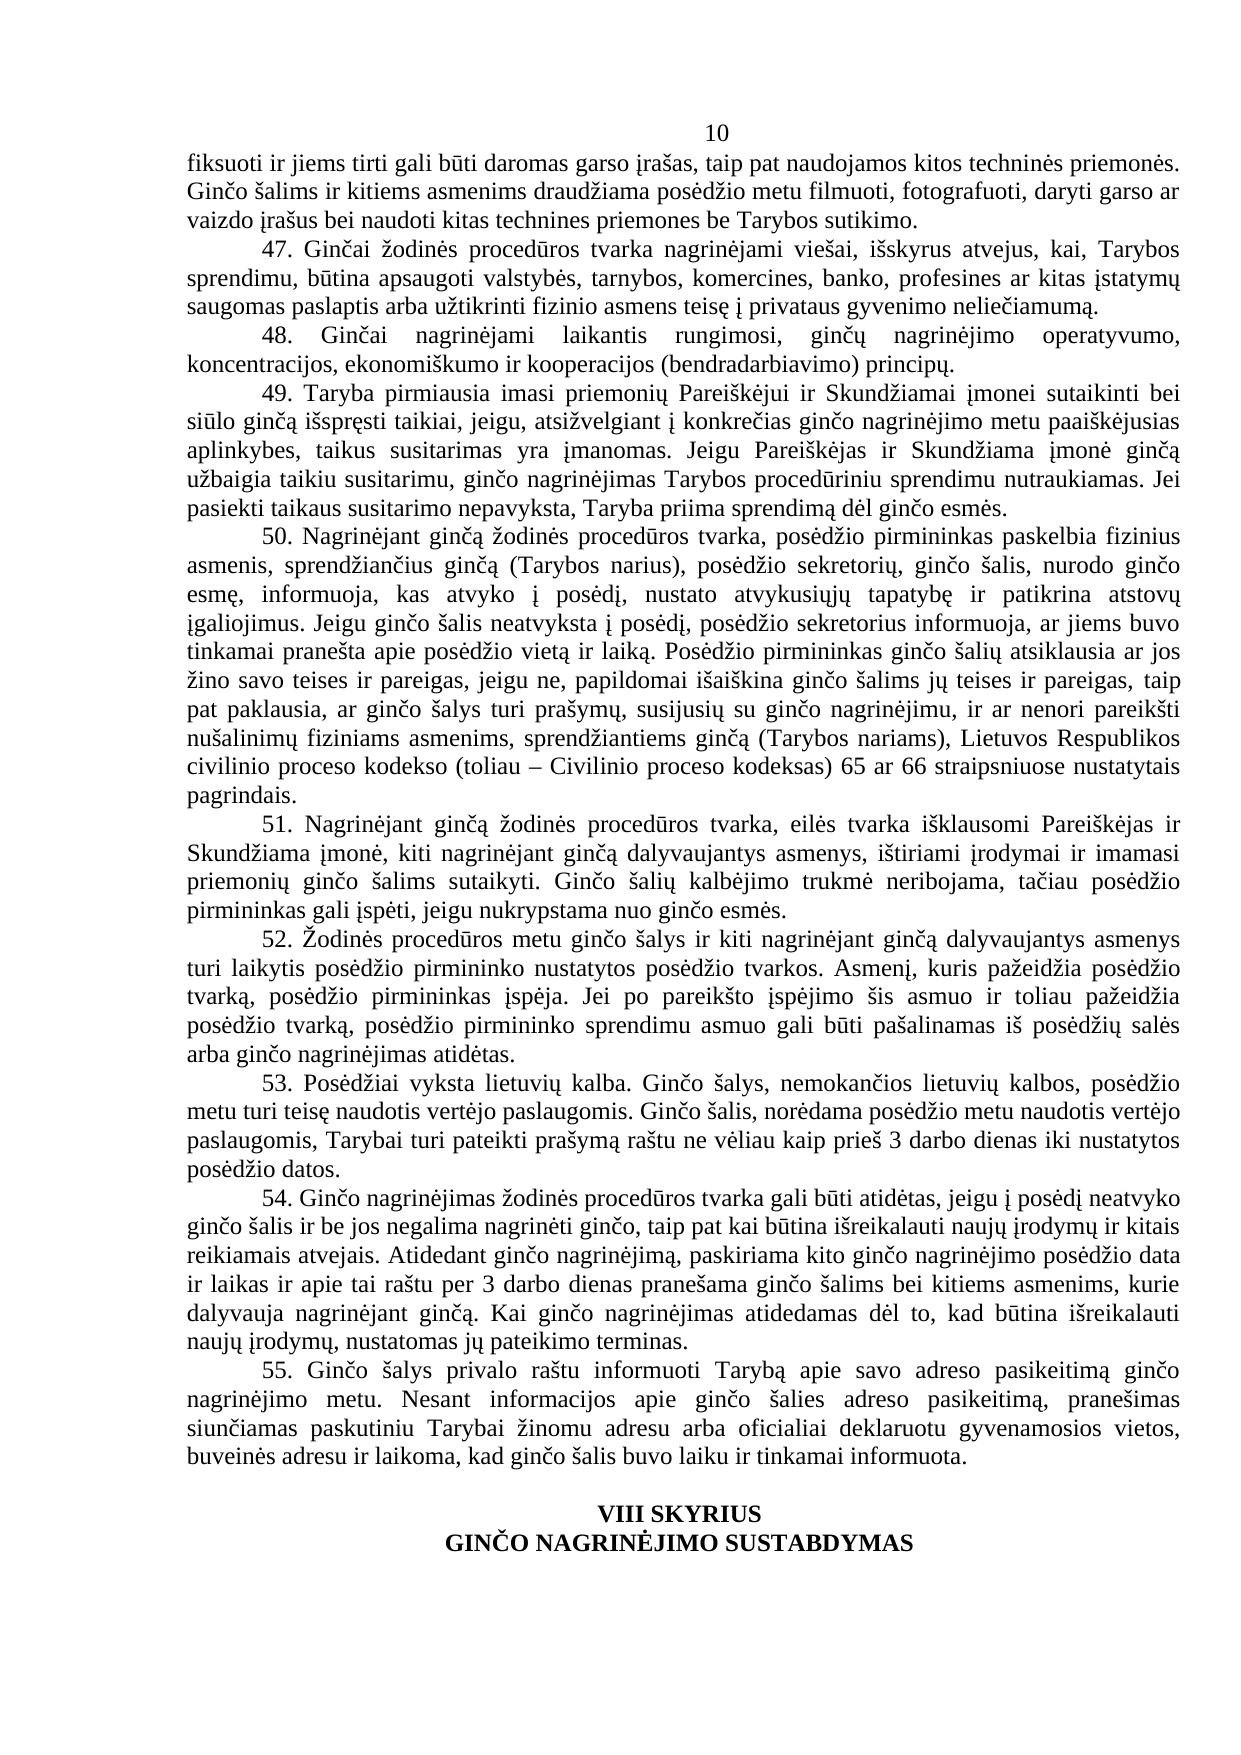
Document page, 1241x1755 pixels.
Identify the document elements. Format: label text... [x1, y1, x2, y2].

text 49. Taryba pirmiausia imasi priemonių Pareiškėjui ir Skundžiamai įmonei sutaikinti bei siūlo ginčą išspręsti taikiai, jeigu, atsižvelgiant į konkrečias ginčo nagrinėjimo metu paaiškėjusias aplinkybes, taikus susitarimas yra įmanomas. Jeigu Pareiškėjas ir Skundžiama įmonė ginčą užbaigia taikiu susitarimu, ginčo nagrinėjimas Tarybos procedūriniu sprendimu nutraukiamas. Jei pasiekti taikaus susitarimo nepavyksta, Taryba priima sprendimą dėl ginčo esmės. [187, 378, 1181, 521]
text 54. Ginčo nagrinėjimas žodinės procedūros tvarka gali būti atidėtas, jeigu į posėdį neatvyko ginčo šalis ir be jos negalima nagrinėti ginčo, taip pat kai būtina išreikalauti naujų įrodymų ir kitais reikiamais atvejais. Atidedant ginčo nagrinėjimą, paskiriama kito ginčo nagrinėjimo posėdžio data ir laikas ir apie tai raštu per 3 darbo dienas pranešama ginčo šalims bei kitiems asmenims, kurie dalyvauja nagrinėjant ginčą. Kai ginčo nagrinėjimas atidedamas dėl to, kad būtina išreikalauti naujų įrodymų, nustatomas jų pateikimo terminas. [187, 1183, 1181, 1355]
text GINČO NAGRINĖJIMO SUSTABDYMAS [177, 1528, 1181, 1556]
text 53. Posėdžiai vyksta lietuvių kalba. Ginčo šalys, nemokančios lietuvių kalbos, posėdžio metu turi teisę naudotis vertėjo paslaugomis. Ginčo šalis, norėdama posėdžio metu naudotis vertėjo paslaugomis, Tarybai turi pateikti prašymą raštu ne vėliau kaip prieš 3 darbo dienas iki nustatytos posėdžio datos. [187, 1068, 1181, 1183]
text 55. Ginčo šalys privalo raštu informuoti Tarybą apie savo adreso pasikeitimą ginčo nagrinėjimo metu. Nesant informacijos apie ginčo šalies adreso pasikeitimą, pranešimas siunčiamas paskutiniu Tarybai žinomu adresu arba oficialiai deklaruotu gyvenamosios vietos, buveinės adresu ir laikoma, kad ginčo šalis buvo laiku ir tinkamai informuota. [187, 1355, 1181, 1470]
text 50. Nagrinėjant ginčą žodinės procedūros tvarka, posėdžio pirmininkas paskelbia fizinius asmenis, sprendžiančius ginčą (Tarybos narius), posėdžio sekretorių, ginčo šalis, nurodo ginčo esmę, informuoja, kas atvyko į posėdį, nustato atvykusiųjų tapatybę ir patikrina atstovų įgaliojimus. Jeigu ginčo šalis neatvyksta į posėdį, posėdžio sekretorius informuoja, ar jiems buvo tinkamai pranešta apie posėdžio vietą ir laiką. Posėdžio pirmininkas ginčo šalių atsiklausia ar jos žino savo teises ir pareigas, jeigu ne, papildomai išaiškina ginčo šalims jų teises ir pareigas, taip pat paklausia, ar ginčo šalys turi prašymų, susijusių su ginčo nagrinėjimu, ir ar nenori pareikšti nušalinimų fiziniams asmenims, sprendžiantiems ginčą (Tarybos nariams), Lietuvos Respublikos civilinio proceso kodekso (toliau – Civilinio proceso kodeksas) 65 ar 66 straipsniuose nustatytais pagrindais. [187, 521, 1181, 809]
text 52. Žodinės procedūros metu ginčo šalys ir kiti nagrinėjant ginčą dalyvaujantys asmenys turi laikytis posėdžio pirmininko nustatytos posėdžio tvarkos. Asmenį, kuris pažeidžia posėdžio tvarką, posėdžio pirmininkas įspėja. Jei po pareikšto įspėjimo šis asmuo ir toliau pažeidžia posėdžio tvarką, posėdžio pirmininko sprendimu asmuo gali būti pašalinamas iš posėdžių salės arba ginčo nagrinėjimas atidėtas. [187, 924, 1181, 1068]
text fiksuoti ir jiems tirti gali būti daromas garso įrašas, taip pat naudojamos kitos techninės priemonės. Ginčo šalims ir kitiems asmenims draudžiama posėdžio metu filmuoti, fotografuoti, daryti garso ar vaizdo įrašus bei naudoti kitas technines priemones be Tarybos sutikimo. [187, 148, 1181, 234]
text VIII SKYRIUS [177, 1499, 1181, 1528]
text 51. Nagrinėjant ginčą žodinės procedūros tvarka, eilės tvarka išklausomi Pareiškėjas ir Skundžiama įmonė, kiti nagrinėjant ginčą dalyvaujantys asmenys, ištiriami įrodymai ir imamasi priemonių ginčo šalims sutaikyti. Ginčo šalių kalbėjimo trukmė neribojama, tačiau posėdžio pirmininkas gali įspėti, jeigu nukrypstama nuo ginčo esmės. [187, 809, 1181, 924]
text 47. Ginčai žodinės procedūros tvarka nagrinėjami viešai, išskyrus atvejus, kai, Tarybos sprendimu, būtina apsaugoti valstybės, tarnybos, komercines, banko, profesines ar kitas įstatymų saugomas paslaptis arba užtikrinti fizinio asmens teisę į privataus gyvenimo neliečiamumą. [187, 234, 1181, 320]
text 48. Ginčai nagrinėjami laikantis rungimosi, ginčų nagrinėjimo operatyvumo, koncentracijos, ekonomiškumo ir kooperacijos (bendradarbiavimo) principų. [187, 320, 1181, 378]
